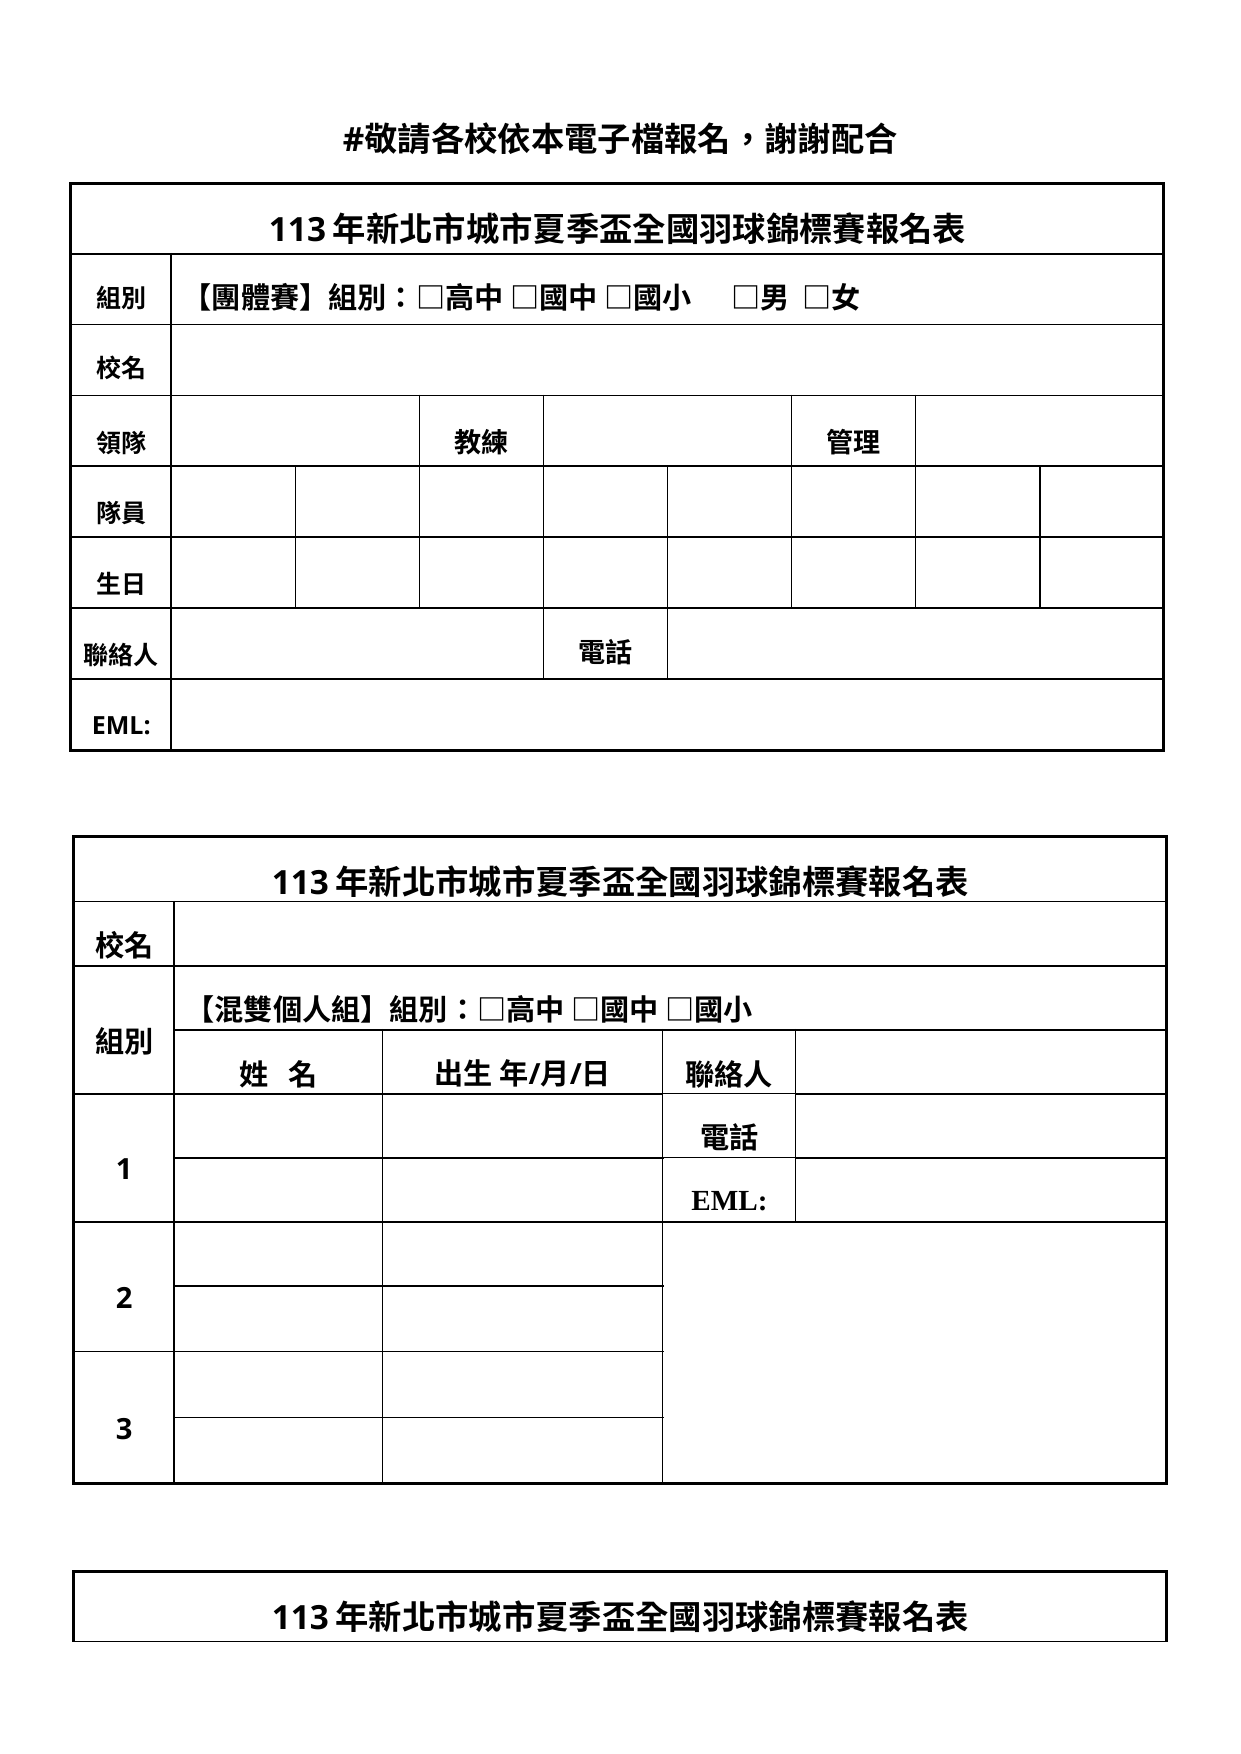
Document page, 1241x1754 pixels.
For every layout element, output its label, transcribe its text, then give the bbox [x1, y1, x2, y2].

table_cell [383, 1287, 662, 1351]
table_cell 出生 年/月/日 [383, 1031, 662, 1093]
table_cell [544, 396, 791, 465]
table_cell [383, 1223, 662, 1285]
table_cell [172, 325, 1162, 394]
table_cell [383, 1095, 662, 1157]
table_cell [175, 1352, 382, 1416]
table_cell [172, 396, 419, 465]
table_cell [175, 1418, 382, 1482]
table_cell [668, 467, 791, 536]
table_cell EML: [72, 680, 170, 749]
table_cell EML: [663, 1158, 795, 1221]
table_cell 校名 [75, 902, 173, 965]
table_cell 聯絡人 [663, 1031, 795, 1093]
table_cell [175, 1223, 382, 1285]
table_cell [544, 538, 667, 607]
table_cell [916, 467, 1039, 536]
table_cell [175, 1287, 382, 1351]
table_cell [916, 396, 1162, 465]
text #敬請各校依本電子檔報名，謝謝配合 [71, 96, 1169, 158]
table_cell 3 [75, 1352, 173, 1482]
table_cell [175, 1095, 382, 1157]
table_cell [172, 680, 1162, 749]
table_cell [792, 467, 915, 536]
table_cell [668, 609, 1162, 678]
table_cell 生日 [72, 538, 170, 607]
table_cell [663, 1223, 1165, 1482]
table_cell 教練 [420, 396, 543, 465]
table_cell [796, 1159, 1165, 1221]
table_header 113年新北市城市夏季盃全國羽球錦標賽報名表 [75, 1573, 1165, 1641]
table_cell [383, 1352, 662, 1416]
table_cell [172, 538, 295, 607]
table_cell [792, 538, 915, 607]
table_cell [296, 467, 419, 536]
table_cell 組別 [72, 255, 170, 324]
table_cell [544, 467, 667, 536]
table_cell [383, 1418, 662, 1482]
table_cell [172, 609, 543, 678]
table_cell [383, 1159, 662, 1221]
table_cell 校名 [72, 325, 170, 394]
table_cell 電話 [663, 1094, 795, 1157]
table_cell [668, 538, 791, 607]
table_cell [796, 1095, 1165, 1157]
table_cell [172, 467, 295, 536]
table_cell 【團體賽】組別：□高中 □國中 □國小 □男 □女 [172, 255, 1162, 324]
table_cell [796, 1031, 1165, 1093]
table_cell [420, 538, 543, 607]
table_cell [175, 902, 1165, 965]
table_cell 姓 名 [175, 1031, 382, 1093]
table_cell [175, 1159, 382, 1221]
table_cell 2 [75, 1223, 173, 1351]
table_cell [420, 467, 543, 536]
table_cell 聯絡人 [72, 609, 170, 678]
table_cell 電話 [544, 609, 667, 678]
table_header 113年新北市城市夏季盃全國羽球錦標賽報名表 [72, 185, 1162, 253]
table_cell [1041, 467, 1162, 536]
table_cell [1041, 538, 1162, 607]
table_cell 組別 [75, 967, 173, 1093]
table_cell 【混雙個人組】組別：□高中 □國中 □國小 [175, 967, 1165, 1029]
table_header 113年新北市城市夏季盃全國羽球錦標賽報名表 [75, 838, 1165, 901]
table_cell 1 [75, 1095, 173, 1221]
table_cell 領隊 [72, 396, 170, 465]
table_cell 隊員 [72, 467, 170, 536]
table_cell [296, 538, 419, 607]
table_cell [916, 538, 1039, 607]
table_cell 管理 [792, 396, 915, 465]
